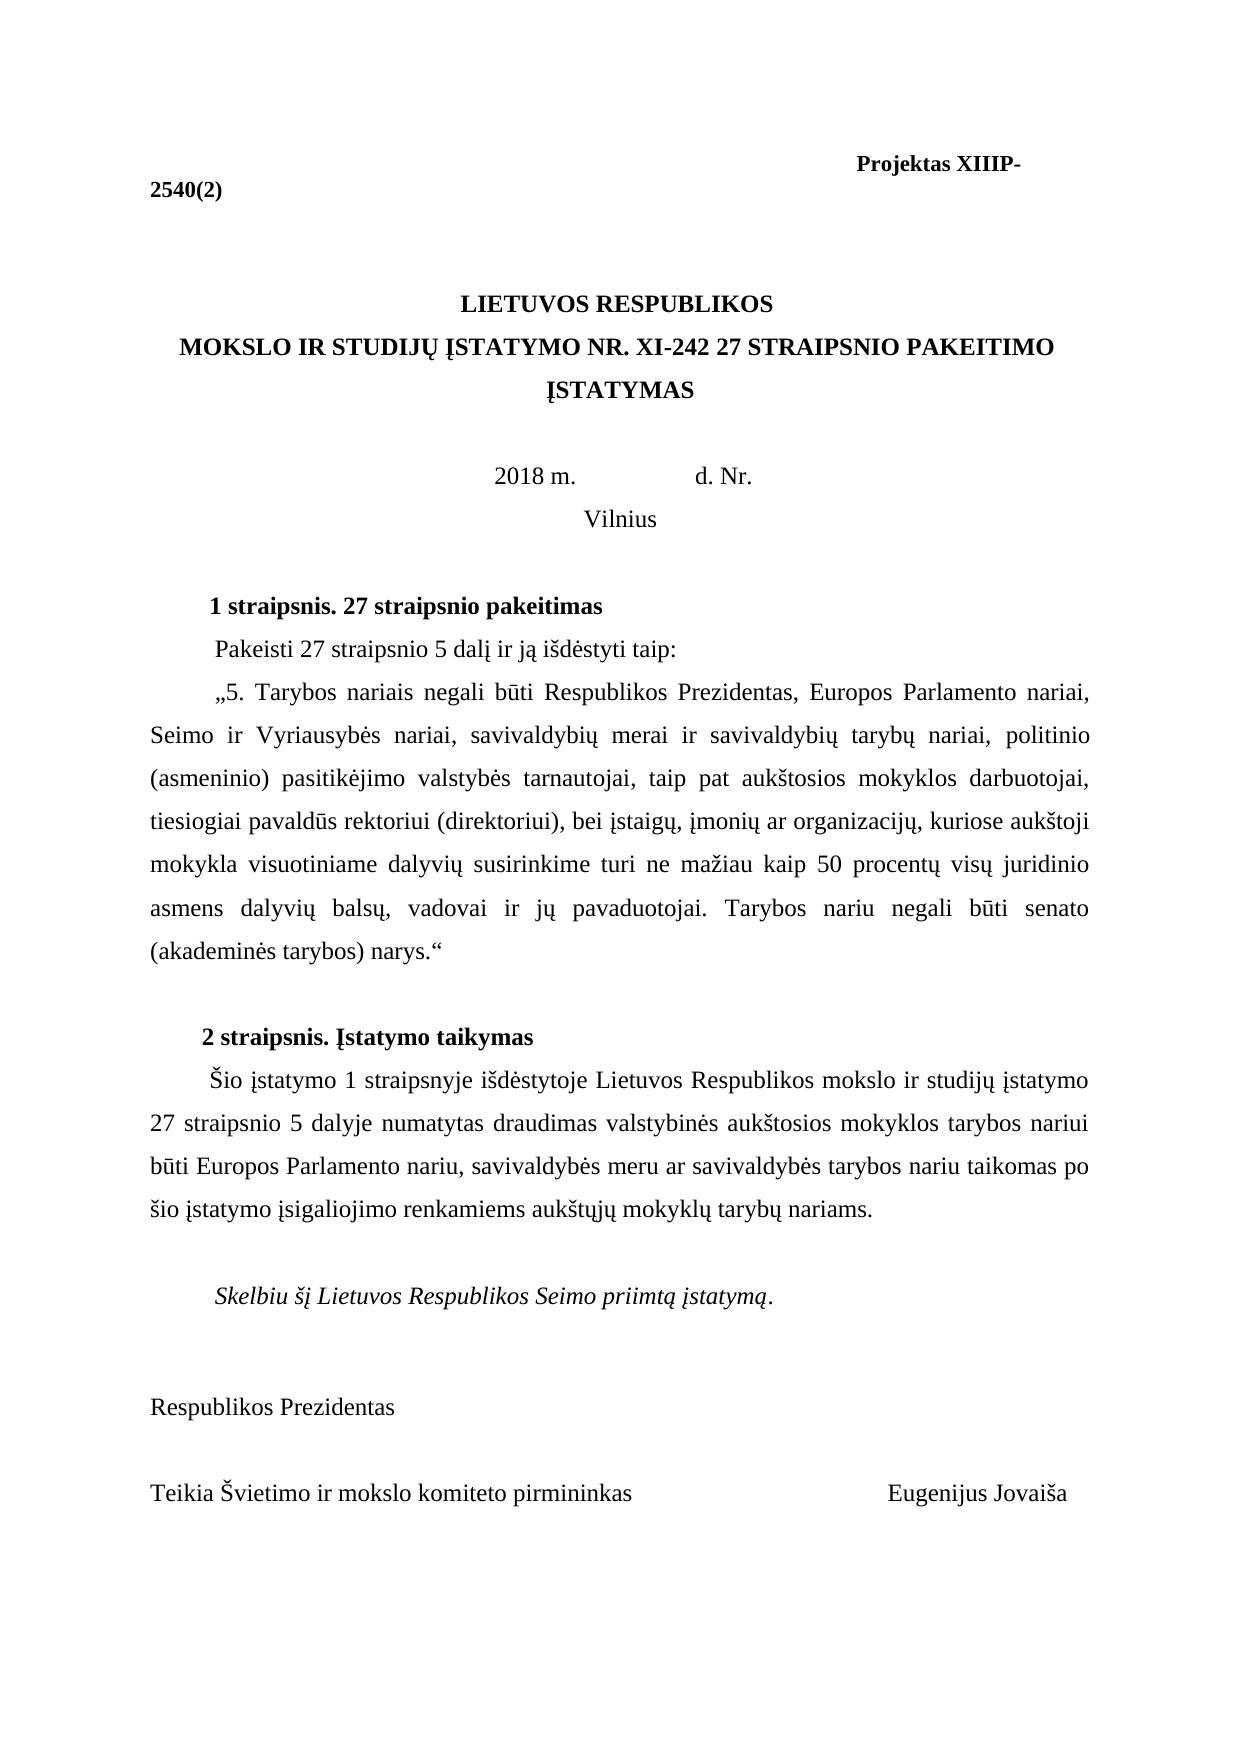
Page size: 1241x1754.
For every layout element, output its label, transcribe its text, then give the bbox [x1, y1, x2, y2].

text 1 straipsnis. 27 straipsnio pakeitimas [150, 591, 1090, 619]
text MOKSLO IR STUDIJŲ ĮSTATYMO NR. XI-242 27 STRAIPSNIO PAKEITIMO ĮSTATYMAS [150, 332, 1090, 404]
text Respublikos Prezidentas [150, 1392, 1090, 1421]
text Projektas XIIIP-2540(2) [150, 150, 1090, 203]
text 2018 m. d. Nr. [150, 461, 1090, 490]
text Skelbiu šį Lietuvos Respublikos Seimo priimtą įstatymą. [150, 1281, 1090, 1309]
text 2 straipsnis. Įstatymo taikymas [150, 1022, 1090, 1051]
text Teikia Švietimo ir mokslo komiteto pirmininkas Eugenijus Jovaiša [150, 1478, 1090, 1507]
text Šio įstatymo 1 straipsnyje išdėstytoje Lietuvos Respublikos mokslo ir studijų įstatymo 27 straipsnio 5 dalyje numatytas draudimas valstybinės aukštosios mokyklos tarybos nariui būti Europos Parlamento nariu, savivaldybės meru ar savivaldybės tarybos nariu taikomas po šio įstatymo įsigaliojimo renkamiems aukštųjų mokyklų tarybų nariams. [150, 1065, 1090, 1223]
text LIETUVOS RESPUBLIKOS [150, 289, 1090, 318]
text „5. Tarybos nariais negali būti Respublikos Prezidentas, Europos Parlamento nariai, Seimo ir Vyriausybės nariai, savivaldybių merai ir savivaldybių tarybų nariai, politinio (asmeninio) pasitikėjimo valstybės tarnautojai, taip pat aukštosios mokyklos darbuotojai, tiesiogiai pavaldūs rektoriui (direktoriui), bei įstaigų, įmonių ar organizacijų, kuriose aukštoji mokykla visuotiniame dalyvių susirinkime turi ne mažiau kaip 50 procentų visų juridinio asmens dalyvių balsų, vadovai ir jų pavaduotojai. Tarybos nariu negali būti senato (akademinės tarybos) narys.“ [150, 677, 1090, 964]
text Pakeisti 27 straipsnio 5 dalį ir ją išdėstyti taip: [150, 634, 1090, 663]
text Vilnius [150, 504, 1090, 533]
